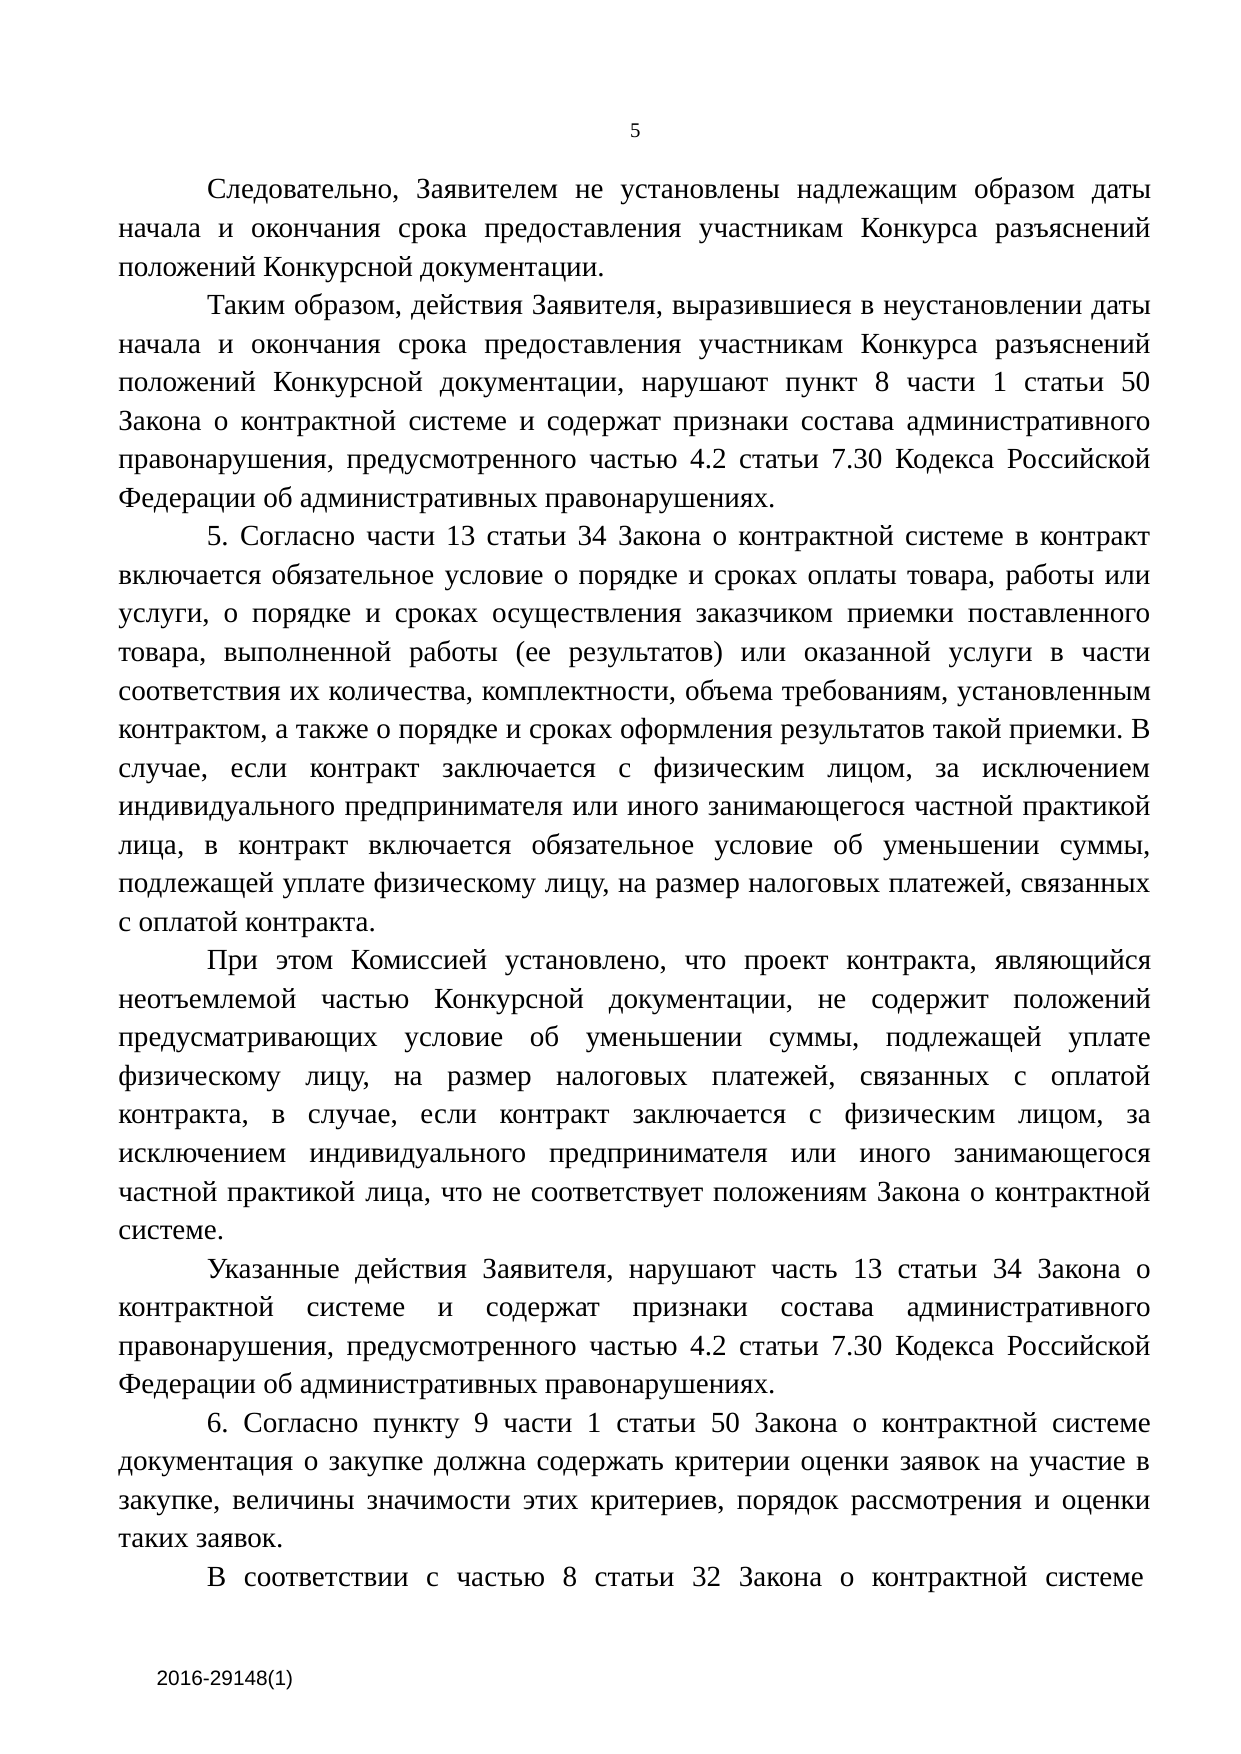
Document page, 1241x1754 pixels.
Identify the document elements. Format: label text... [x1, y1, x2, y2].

text В соответствии с частью 8 статьи 32 Закона о контрактной системе [118, 1559, 1152, 1593]
text При этом Комиссией установлено, что проект контракта, являющийся неотъемлемой частью Конкурсной документации, не содержит положений предусматривающих условие об уменьшении суммы, подлежащей уплате физическому лицу, на размер налоговых платежей, связанных с оплатой контракта, в случае, если контракт заключается с физическим лицом, за исключением индивидуального предпринимателя или иного занимающегося частной практикой лица, что не соответствует положениям Закона о контрактной системе. [118, 942, 1152, 1246]
text Таким образом, действия Заявителя, выразившиеся в неустановлении даты начала и окончания срока предоставления участникам Конкурса разъяснений положений Конкурсной документации, нарушают пункт 8 части 1 статьи 50 Закона о контрактной системе и содержат признаки состава административного правонарушения, предусмотренного частью 4.2 статьи 7.30 Кодекса Российской Федерации об административных правонарушениях. [118, 287, 1152, 513]
text Следовательно, Заявителем не установлены надлежащим образом даты начала и окончания срока предоставления участникам Конкурса разъяснений положений Конкурсной документации. [118, 172, 1152, 282]
text 6. Согласно пункту 9 части 1 статьи 50 Закона о контрактной системе документация о закупке должна содержать критерии оценки заявок на участие в закупке, величины значимости этих критериев, порядок рассмотрения и оценки таких заявок. [118, 1405, 1152, 1554]
text 5. Согласно части 13 статьи 34 Закона о контрактной системе в контракт включается обязательное условие о порядке и сроках оплаты товара, работы или услуги, о порядке и сроках осуществления заказчиком приемки поставленного товара, выполненной работы (ее результатов) или оказанной услуги в части соответствия их количества, комплектности, объема требованиям, установленным контрактом, а также о порядке и сроках оформления результатов такой приемки. В случае, если контракт заключается с физическим лицом, за исключением индивидуального предпринимателя или иного занимающегося частной практикой лица, в контракт включается обязательное условие об уменьшении суммы, подлежащей уплате физическому лицу, на размер налоговых платежей, связанных с оплатой контракта. [118, 518, 1152, 937]
text Указанные действия Заявителя, нарушают часть 13 статьи 34 Закона о контрактной системе и содержат признаки состава административного правонарушения, предусмотренного частью 4.2 статьи 7.30 Кодекса Российской Федерации об административных правонарушениях. [118, 1251, 1152, 1400]
